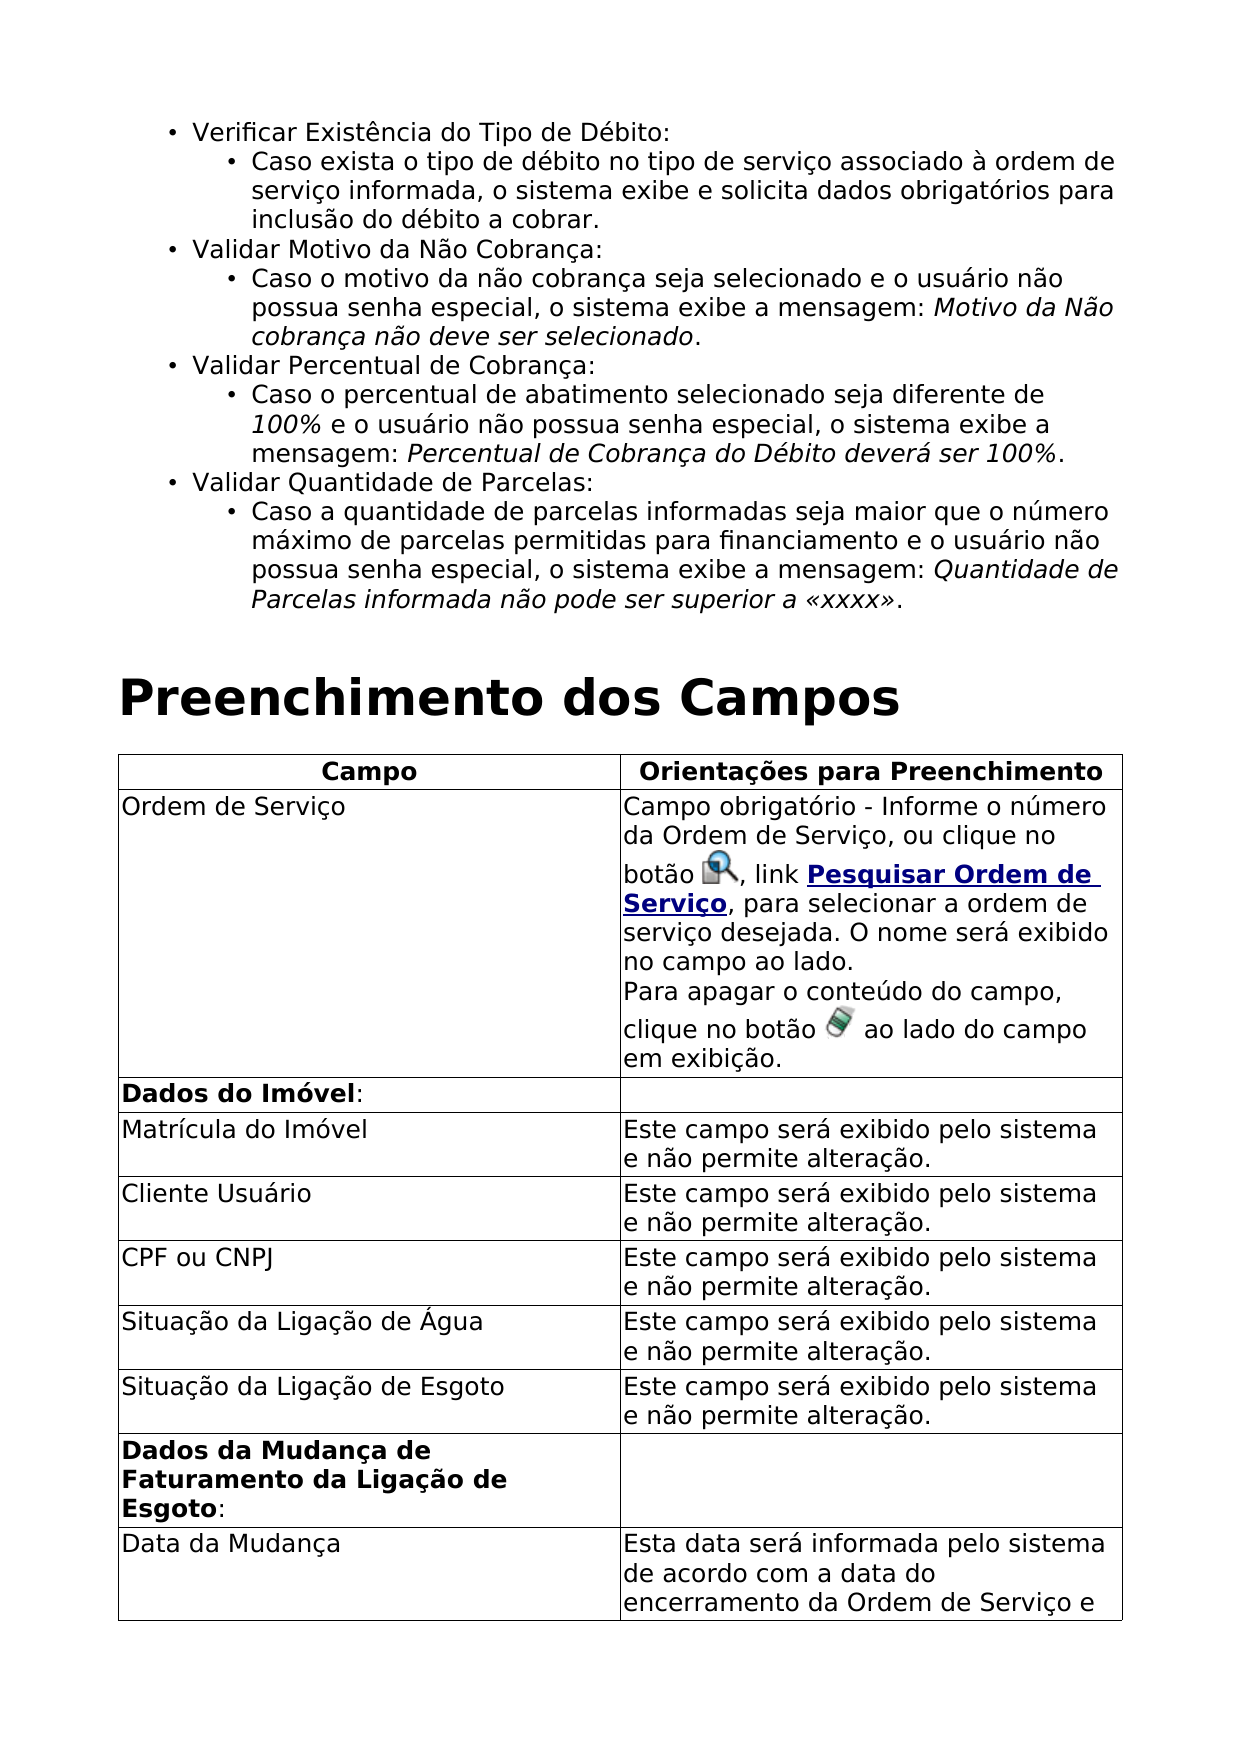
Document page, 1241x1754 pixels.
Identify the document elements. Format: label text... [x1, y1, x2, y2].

table_cell Esta data será informada pelo sistema de acordo com a data do encerramento da Ordem de Serviço e [621, 1528, 1122, 1620]
table_cell Este campo será exibido pelo sistema e não permite alteração. [621, 1241, 1122, 1304]
table_cell Situação da Ligação de Esgoto [119, 1370, 620, 1433]
table_cell [621, 1078, 1122, 1112]
table_cell Este campo será exibido pelo sistema e não permite alteração. [621, 1370, 1122, 1433]
list Validar Percentual de Cobrança: [177, 351, 1122, 381]
table_header Campo [119, 755, 620, 789]
list Validar Motivo da Não Cobrança: [177, 235, 1122, 264]
list Caso a quantidade de parcelas informadas seja maior que o número máximo de parcelas permitidas para financiamento e o usuário não possua senha especial, o sistema exibe a mensagem: Quantidade de Parcelas informada não pode ser superior a «xxxx». [236, 497, 1122, 614]
list Caso o percentual de abatimento selecionado seja diferente de 100% e o usuário não possua senha especial, o sistema exibe a mensagem: Percentual de Cobrança do Débito deverá ser 100%. [236, 381, 1122, 468]
subtitle Preenchimento dos Campos [118, 668, 1122, 727]
picture [824, 1005, 856, 1039]
table_cell Situação da Ligação de Água [119, 1306, 620, 1369]
table_cell Dados do Imóvel: [119, 1078, 620, 1112]
table_cell Matrícula do Imóvel [119, 1113, 620, 1176]
table_cell Data da Mudança [119, 1528, 620, 1620]
table_cell Este campo será exibido pelo sistema e não permite alteração. [621, 1177, 1122, 1240]
table_header Orientações para Preenchimento [621, 755, 1122, 789]
list Verificar Existência do Tipo de Débito: [177, 118, 1122, 147]
table_cell Este campo será exibido pelo sistema e não permite alteração. [621, 1113, 1122, 1176]
table_cell Dados da Mudança de Faturamento da Ligação de Esgoto: [119, 1434, 620, 1527]
picture [702, 850, 739, 884]
list Caso exista o tipo de débito no tipo de serviço associado à ordem de serviço informada, o sistema exibe e solicita dados obrigatórios para inclusão do débito a cobrar. [236, 147, 1122, 235]
table_cell Ordem de Serviço [119, 790, 620, 1077]
table_cell Este campo será exibido pelo sistema e não permite alteração. [621, 1306, 1122, 1369]
list Validar Quantidade de Parcelas: [177, 468, 1122, 497]
table_cell Campo obrigatório - Informe o número da Ordem de Serviço, ou clique no botão , link Pesquisar Ordem de Serviço, para selecionar a ordem de serviço desejada. O nome será exibido no campo ao lado. Para apagar o conteúdo do campo, clique no botão ao lado do campo em exibição. [621, 790, 1122, 1077]
list Caso o motivo da não cobrança seja selecionado e o usuário não possua senha especial, o sistema exibe a mensagem: Motivo da Não cobrança não deve ser selecionado. [236, 264, 1122, 351]
table_cell Cliente Usuário [119, 1177, 620, 1240]
table_cell [621, 1434, 1122, 1527]
table_cell CPF ou CNPJ [119, 1241, 620, 1304]
